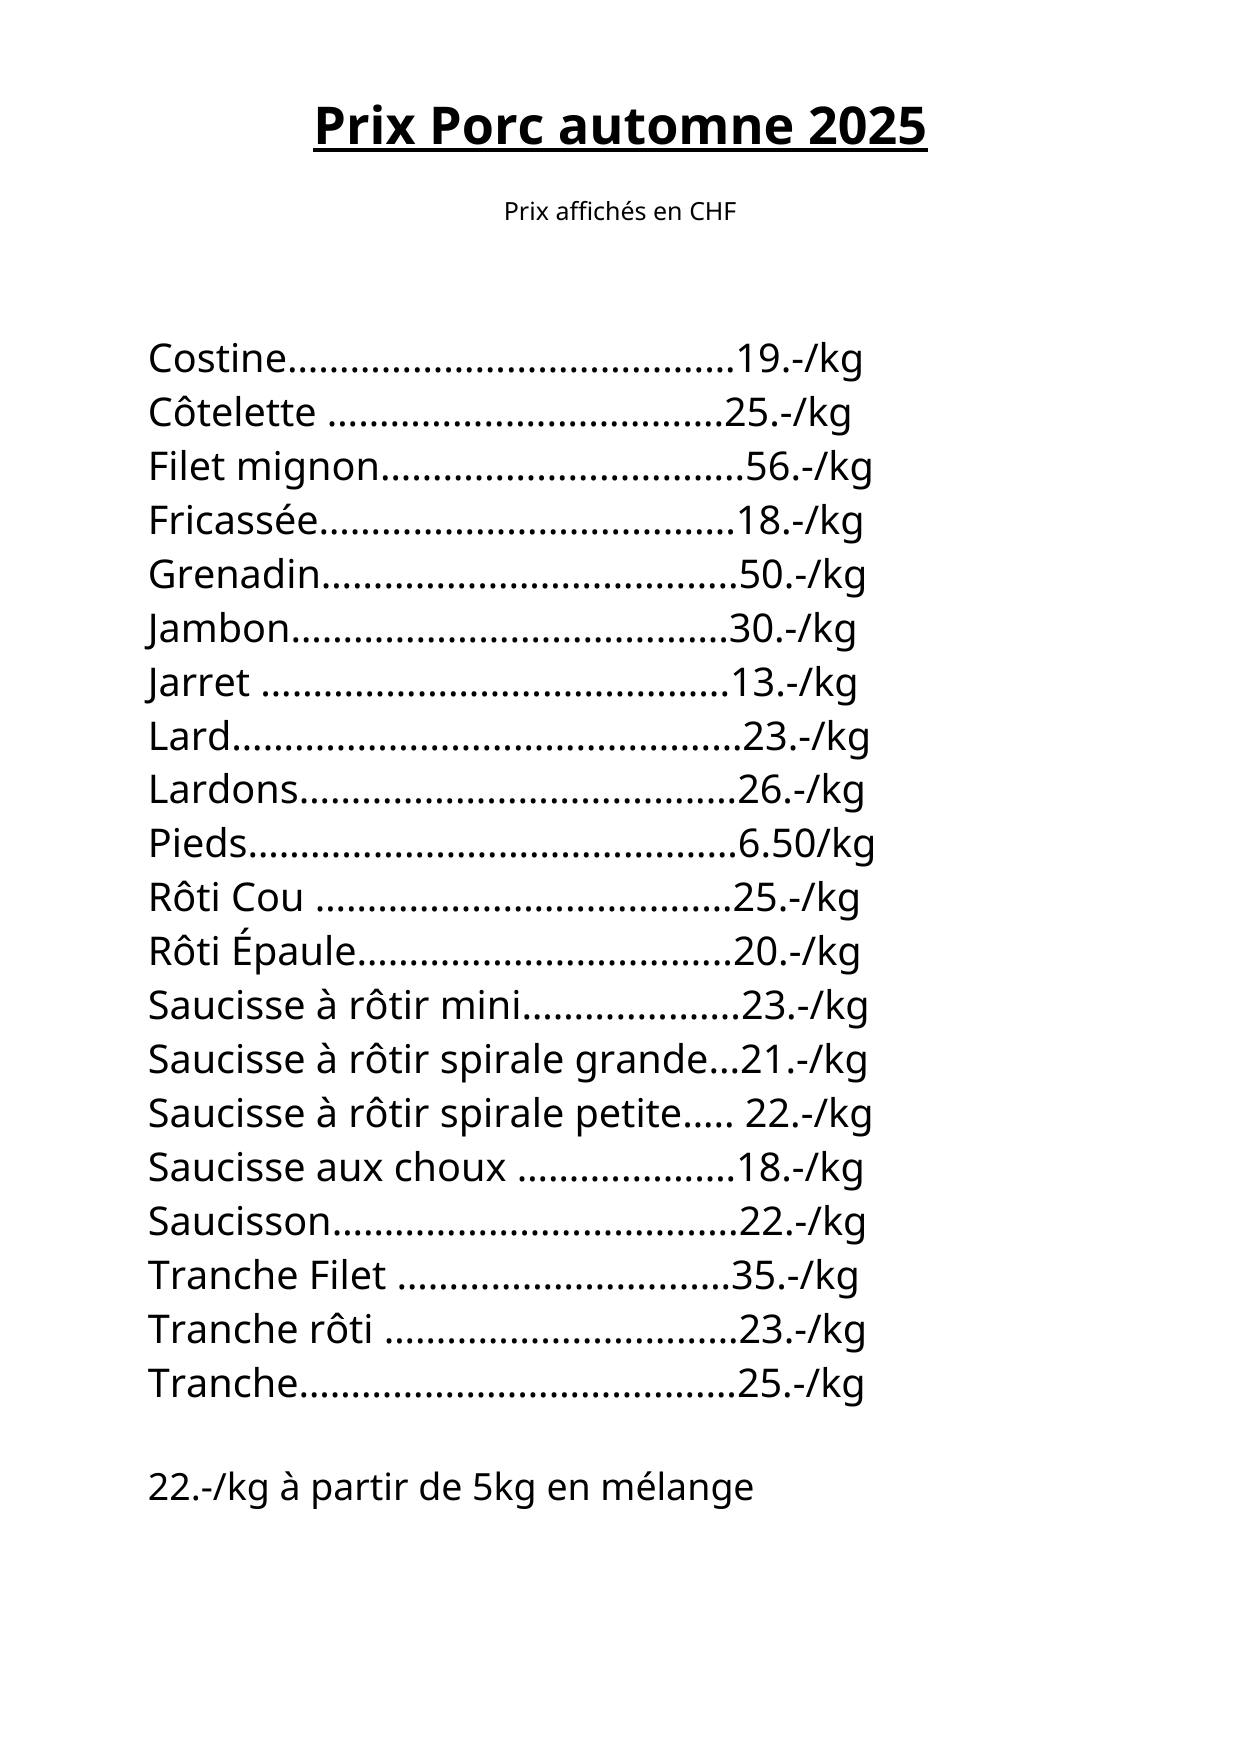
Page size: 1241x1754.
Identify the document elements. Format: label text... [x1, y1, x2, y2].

text Jambon………………….……….……….30.-/kg [148, 600, 1093, 654]
text Rôti Épaule……………………...….…..20.-/kg [148, 923, 1093, 977]
text Saucisse à rôtir spirale grande...21.-/kg [148, 1031, 1093, 1085]
text Lardons…………………………….…..…26.-/kg [148, 762, 1093, 816]
text Saucisse à rôtir spirale petite….. 22.-/kg [148, 1085, 1093, 1139]
text Prix affichés en CHF [148, 194, 1093, 228]
text Tranche rôti …………………….………23.-/kg [148, 1301, 1093, 1355]
text 22.-/kg à partir de 5kg en mélange [148, 1460, 1093, 1511]
text Tranche……………………………..….…25.-/kg [148, 1355, 1093, 1409]
text Saucisson……………………………..….22.-/kg [148, 1193, 1093, 1247]
text Saucisse à rôtir mini………..……….23.-/kg [148, 977, 1093, 1031]
text Saucisse aux choux ………..…….…18.-/kg [148, 1139, 1093, 1193]
text Lard……………………………………….…23.-/kg [148, 708, 1093, 762]
text Costine………………………………….…19.-/kg [148, 330, 1093, 384]
text Rôti Cou …………………………..…..…25.-/kg [148, 869, 1093, 923]
text Fricassée………………………………….18.-/kg [148, 492, 1093, 546]
text Pieds…………………………………..……6.50/kg [148, 816, 1093, 869]
text Jarret ……………………………………...13.-/kg [148, 654, 1093, 708]
text Prix Porc automne 2025 [148, 89, 1093, 159]
text Tranche Filet …………………….....…35.-/kg [148, 1247, 1093, 1301]
text Filet mignon……………………………..56.-/kg [148, 438, 1093, 492]
text Grenadin……………………………..…..50.-/kg [148, 546, 1093, 600]
text Côtelette ……………..…..…………….25.-/kg [148, 384, 1093, 438]
